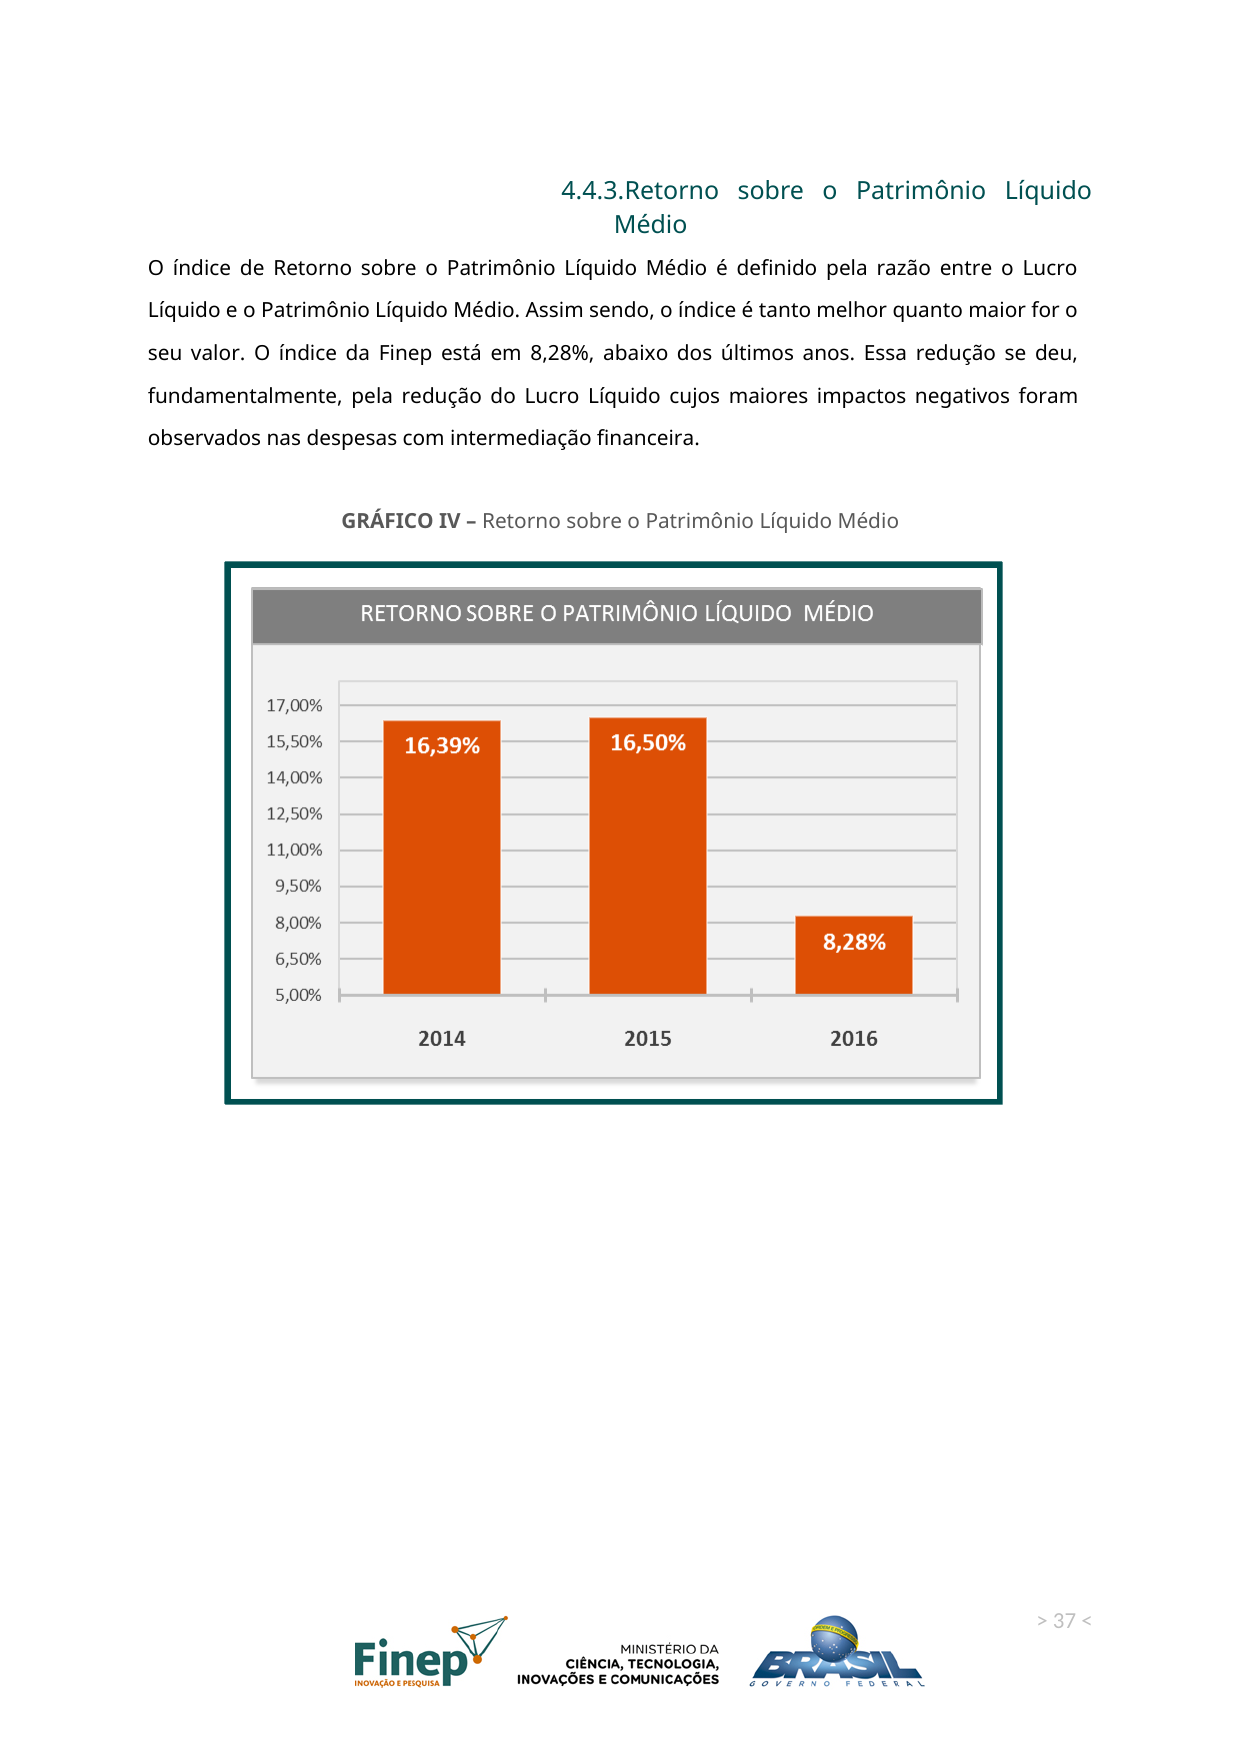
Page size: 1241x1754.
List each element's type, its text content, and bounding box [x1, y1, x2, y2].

text O índice de Retorno sobre o Patrimônio Líquido Médio é definido pela razão entre o Lucro Líquido e o Patrimônio Líquido Médio. Assim sendo, o índice é tanto melhor quanto maior for o seu valor. O índice da Finep está em 8,28%, abaixo dos últimos anos. Essa redução se deu, fundamentalmente, pela redução do Lucro Líquido cujos maiores impactos negativos foram observados nas despesas com intermediação financeira. [148, 253, 1080, 452]
text GRÁFICO IV – Retorno sobre o Patrimônio Líquido Médio [148, 506, 1092, 535]
list Retorno sobre o Patrimônio Líquido Médio [561, 173, 1092, 241]
